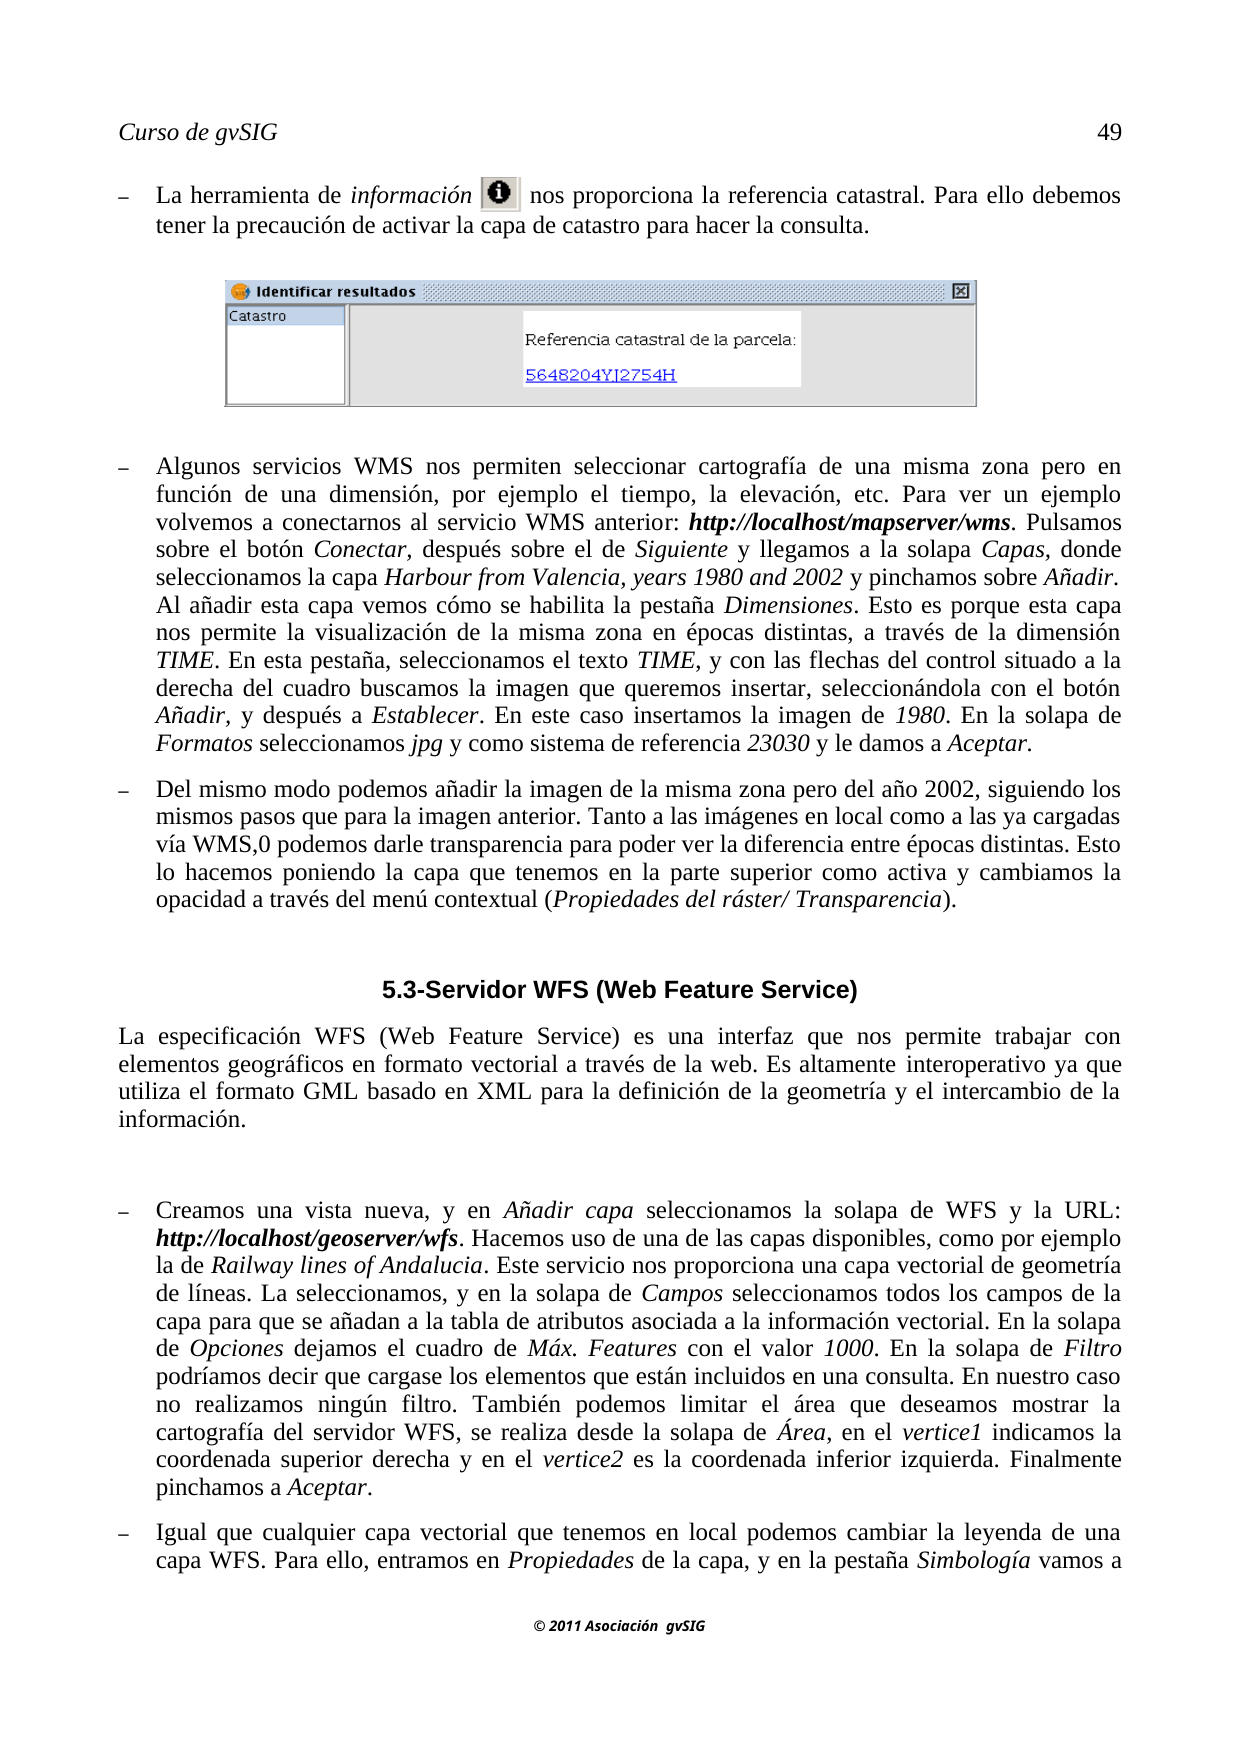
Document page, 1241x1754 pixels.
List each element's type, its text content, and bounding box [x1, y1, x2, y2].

list Del mismo modo podemos añadir la imagen de la misma zona pero del año 2002, siguiendo los mismos pasos que para la imagen anterior. Tanto a las imágenes en local como a las ya cargadas vía WMS,0 podemos darle transparencia para poder ver la diferencia entre épocas distintas. Esto lo hacemos poniendo la capa que tenemos en la parte superior como activa y cambiamos la opacidad a través del menú contextual (Propiedades del ráster/ Transparencia). [118, 775, 1122, 913]
list La herramienta de información nos proporciona la referencia catastral. Para ello debemos tener la precaución de activar la capa de catastro para hacer la consulta. [118, 177, 1122, 239]
picture [224, 280, 978, 407]
list Creamos una vista nueva, y en Añadir capa seleccionamos la solapa de WFS y la URL: http://localhost/geoserver/wfs. Hacemos uso de una de las capas disponibles, como por ejemplo la de Railway lines of Andalucia. Este servicio nos proporciona una capa vectorial de geometría de líneas. La seleccionamos, y en la solapa de Campos seleccionamos todos los campos de la capa para que se añadan a la tabla de atributos asociada a la información vectorial. En la solapa de Opciones dejamos el cuadro de Máx. Features con el valor 1000. En la solapa de Filtro podríamos decir que cargase los elementos que están incluidos en una consulta. En nuestro caso no realizamos ningún filtro. También podemos limitar el área que deseamos mostrar la cartografía del servidor WFS, se realiza desde la solapa de Área, en el vertice1 indicamos la coordenada superior derecha y en el vertice2 es la coordenada inferior izquierda. Finalmente pinchamos a Aceptar. [118, 1196, 1122, 1501]
text La especificación WFS (Web Feature Service) es una interfaz que nos permite trabajar con elementos geográficos en formato vectorial a través de la web. Es altamente interoperativo ya que utiliza el formato GML basado en XML para la definición de la geometría y el intercambio de la información. [118, 1022, 1122, 1133]
subtitle 5.3-Servidor WFS (Web Feature Service) [118, 976, 1122, 1004]
list Igual que cualquier capa vectorial que tenemos en local podemos cambiar la leyenda de una capa WFS. Para ello, entramos en Propiedades de la capa, y en la pestaña Simbología vamos a [118, 1518, 1122, 1574]
list Algunos servicios WMS nos permiten seleccionar cartografía de una misma zona pero en función de una dimensión, por ejemplo el tiempo, la elevación, etc. Para ver un ejemplo volvemos a conectarnos al servicio WMS anterior: http://localhost/mapserver/wms. Pulsamos sobre el botón Conectar, después sobre el de Siguiente y llegamos a la solapa Capas, donde seleccionamos la capa Harbour from Valencia, years 1980 and 2002 y pinchamos sobre Añadir. Al añadir esta capa vemos cómo se habilita la pestaña Dimensiones. Esto es porque esta capa nos permite la visualización de la misma zona en épocas distintas, a través de la dimensión TIME. En esta pestaña, seleccionamos el texto TIME, y con las flechas del control situado a la derecha del cuadro buscamos la imagen que queremos insertar, seleccionándola con el botón Añadir, y después a Establecer. En este caso insertamos la imagen de 1980. En la solapa de Formatos seleccionamos jpg y como sistema de referencia 23030 y le damos a Aceptar. [118, 452, 1122, 757]
picture [480, 177, 522, 212]
